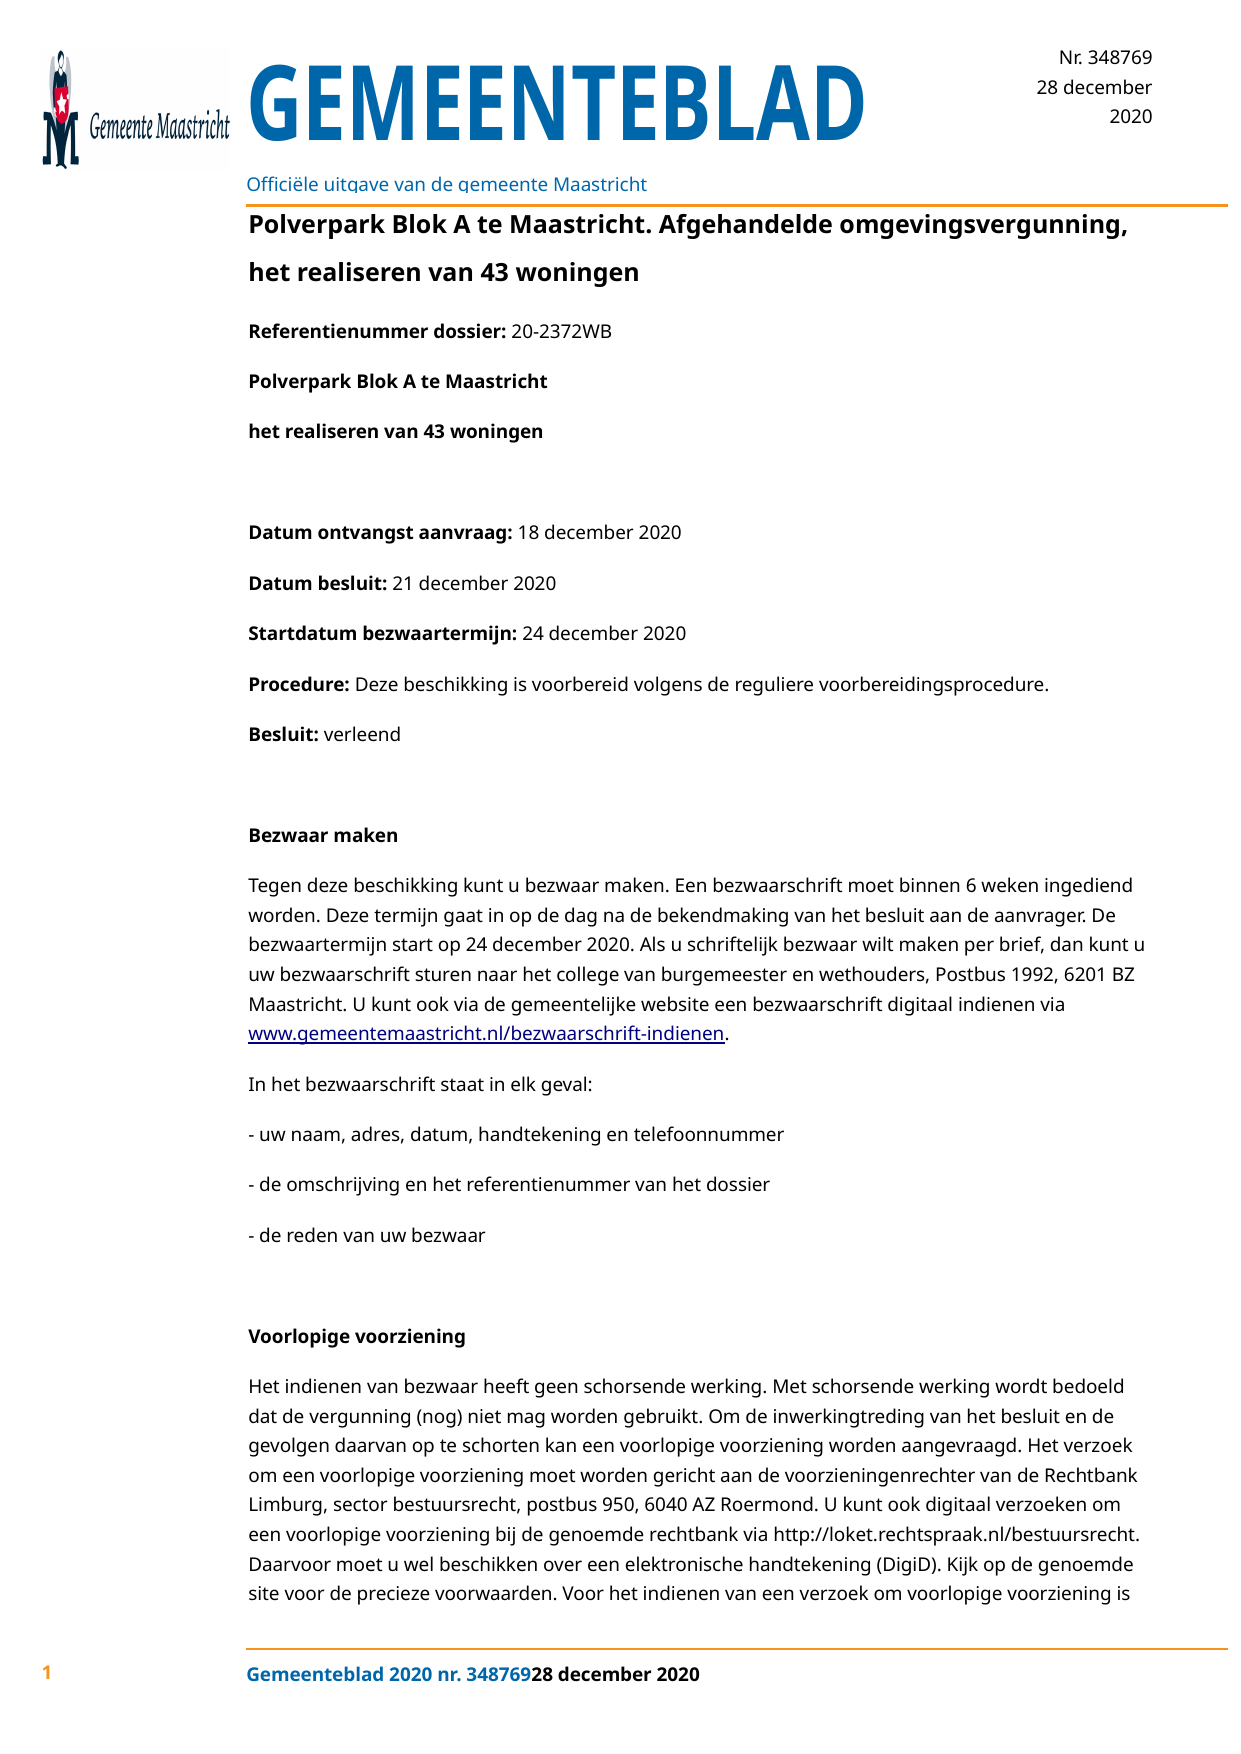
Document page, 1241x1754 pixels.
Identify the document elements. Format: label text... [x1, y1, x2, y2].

text Bezwaar maken [248, 822, 1152, 848]
text Tegen deze beschikking kunt u bezwaar maken. Een bezwaarschrift moet binnen 6 weken ingediend worden. Deze termijn gaat in op de dag na de bekendmaking van het besluit aan de aanvrager. De bezwaartermijn start op 24 december 2020. Als u schriftelijk bezwaar wilt maken per brief, dan kunt u uw bezwaarschrift sturen naar het college van burgemeester en wethouders, Postbus 1992, 6201 BZ Maastricht. U kunt ook via de gemeentelijke website een bezwaarschrift digitaal indienen via www.gemeentemaastricht.nl/bezwaarschrift-indienen. [248, 872, 1152, 1046]
text Het indienen van bezwaar heeft geen schorsende werking. Met schorsende werking wordt bedoeld dat de vergunning (nog) niet mag worden gebruikt. Om de inwerkingtreding van het besluit en de gevolgen daarvan op te schorten kan een voorlopige voorziening worden aangevraagd. Het verzoek om een voorlopige voorziening moet worden gericht aan de voorzieningenrechter van de Rechtbank Limburg, sector bestuursrecht, postbus 950, 6040 AZ Roermond. U kunt ook digitaal verzoeken om een voorlopige voorziening bij de genoemde rechtbank via http://loket.rechtspraak.nl/bestuursrecht. Daarvoor moet u wel beschikken over een elektronische handtekening (DigiD). Kijk op de genoemde site voor de precieze voorwaarden. Voor het indienen van een verzoek om voorlopige voorziening is [248, 1373, 1152, 1606]
text Datum besluit: 21 december 2020 [248, 570, 1152, 596]
text Procedure: Deze beschikking is voorbereid volgens de reguliere voorbereidingsprocedure. [248, 671, 1152, 697]
text Polverpark Blok A te Maastricht [248, 368, 1152, 394]
text Startdatum bezwaartermijn: 24 december 2020 [248, 620, 1152, 646]
text In het bezwaarschrift staat in elk geval: [248, 1071, 1152, 1097]
text Datum ontvangst aanvraag: 18 december 2020 [248, 519, 1152, 545]
text Referentienummer dossier: 20-2372WB [248, 318, 1152, 344]
text - uw naam, adres, datum, handtekening en telefoonnummer [248, 1121, 1152, 1147]
text Besluit: verleend [248, 721, 1152, 747]
text - de omschrijving en het referentienummer van het dossier [248, 1172, 1152, 1197]
text Voorlopige voorziening [248, 1323, 1152, 1349]
text het realiseren van 43 woningen [248, 419, 1152, 444]
picture [41, 47, 231, 172]
text Polverpark Blok A te Maastricht. Afgehandelde omgevingsvergunning, het realiseren van 43 woningen [248, 207, 1152, 288]
text - de reden van uw bezwaar [248, 1222, 1152, 1248]
